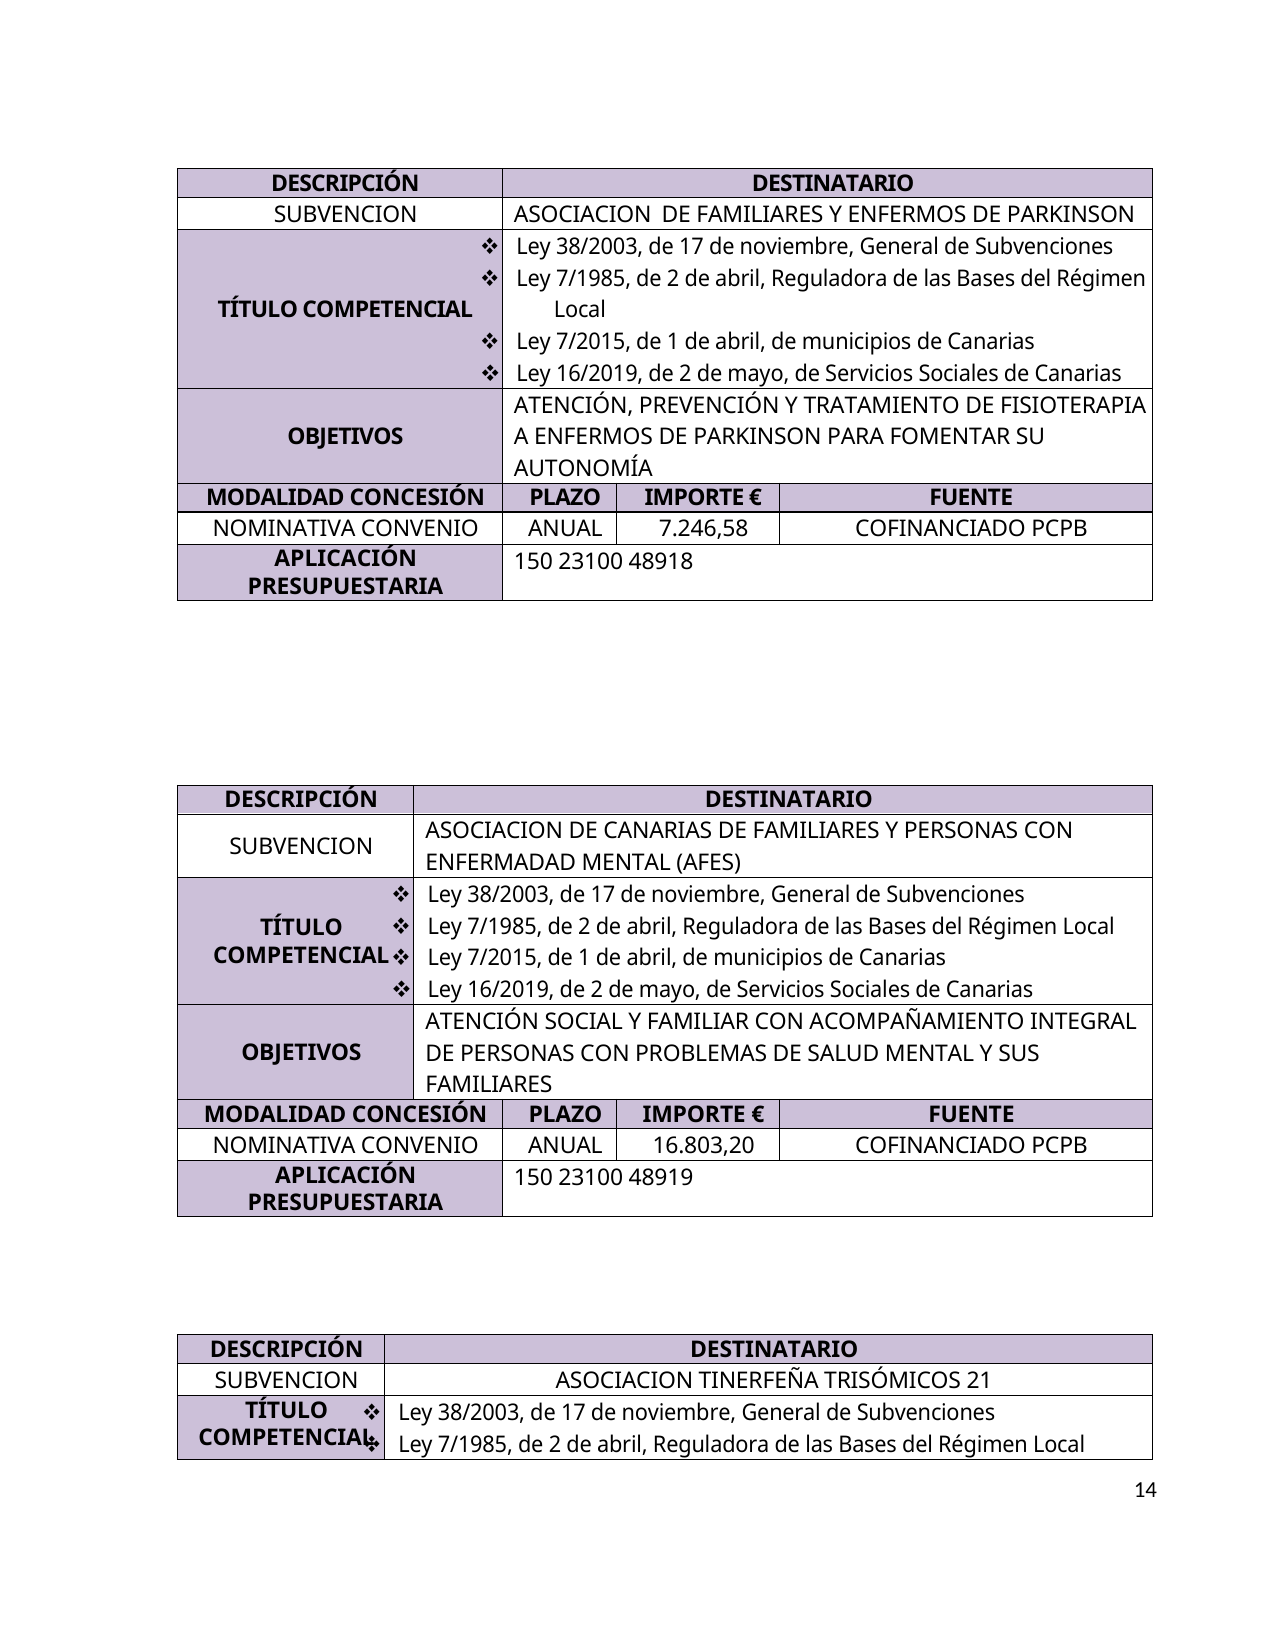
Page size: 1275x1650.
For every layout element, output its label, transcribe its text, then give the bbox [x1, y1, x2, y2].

table_cell COFINANCIADO PCPB [780, 1129, 1152, 1160]
table_cell 16.803,20 [617, 1129, 779, 1160]
table_cell TÍTULO COMPETENCIAL [178, 1396, 384, 1459]
table_cell ASOCIACION TINERFEÑA TRISÓMICOS 21 [385, 1364, 1152, 1395]
table_cell FUENTE [780, 1100, 1152, 1128]
table_cell NOMINATIVA CONVENIO [178, 1129, 502, 1160]
table_cell COFINANCIADO PCPB [780, 513, 1152, 544]
table_cell SUBVENCION [178, 198, 502, 229]
table_header DESTINATARIO [385, 1335, 1152, 1363]
table_cell ASOCIACION DE CANARIAS DE FAMILIARES Y PERSONAS CON ENFERMADAD MENTAL (AFES) [414, 815, 1152, 877]
table_cell SUBVENCION [178, 1364, 384, 1395]
table_cell 150 23100 48918 [503, 545, 1152, 600]
table_cell Ley 38/2003, de 17 de noviembre, General de Subvenciones Ley 7/1985, de 2 de abril, Reguladora de las Bases del Régimen Local Ley 7/2015, de 1 de abril, de municipios de Canarias Ley 16/2019, de 2 de mayo, de Servicios Sociales de Canarias [503, 230, 1152, 388]
table_cell MODALIDAD CONCESIÓN [178, 1100, 502, 1128]
table_header DESCRIPCIÓN [178, 169, 502, 197]
table_cell FUENTE [780, 484, 1152, 511]
table_cell PLAZO [503, 484, 616, 511]
table_cell ATENCIÓN, PREVENCIÓN Y TRATAMIENTO DE FISIOTERAPIA A ENFERMOS DE PARKINSON PARA FOMENTAR SU AUTONOMÍA [503, 389, 1152, 483]
table_header DESTINATARIO [503, 169, 1152, 197]
table_cell MODALIDAD CONCESIÓN [178, 484, 502, 511]
table_cell 150 23100 48919 [503, 1161, 1152, 1216]
table_cell ANUAL [503, 1129, 616, 1160]
table_cell IMPORTE € [617, 1100, 779, 1128]
table_cell SUBVENCION [178, 815, 413, 877]
table_header DESCRIPCIÓN [178, 786, 413, 813]
table_cell TÍTULO COMPETENCIAL [178, 878, 413, 1004]
table_cell PLAZO [503, 1100, 616, 1128]
table_cell Ley 38/2003, de 17 de noviembre, General de Subvenciones Ley 7/1985, de 2 de abril, Reguladora de las Bases del Régimen Local Ley 7/2015, de 1 de abril, de municipios de Canarias Ley 16/2019, de 2 de mayo, de Servicios Sociales de Canarias [414, 878, 1152, 1004]
table_cell ASOCIACION DE FAMILIARES Y ENFERMOS DE PARKINSON [503, 198, 1152, 229]
table_cell Ley 38/2003, de 17 de noviembre, General de Subvenciones Ley 7/1985, de 2 de abril, Reguladora de las Bases del Régimen Local [385, 1396, 1152, 1459]
table_cell IMPORTE € [617, 484, 779, 511]
table_cell NOMINATIVA CONVENIO [178, 513, 502, 544]
table_cell APLICACIÓN PRESUPUESTARIA [178, 545, 502, 600]
table_cell OBJETIVOS [178, 389, 502, 483]
table_header DESCRIPCIÓN [178, 1335, 384, 1363]
table_cell ATENCIÓN SOCIAL Y FAMILIAR CON ACOMPAÑAMIENTO INTEGRAL DE PERSONAS CON PROBLEMAS DE SALUD MENTAL Y SUS FAMILIARES [414, 1005, 1152, 1099]
table_header DESTINATARIO [414, 786, 1152, 813]
table_cell OBJETIVOS [178, 1005, 413, 1099]
table_cell ANUAL [503, 513, 616, 544]
table_cell 7.246,58 [617, 513, 779, 544]
table_cell APLICACIÓN PRESUPUESTARIA [178, 1161, 502, 1216]
table_cell TÍTULO COMPETENCIAL [178, 230, 502, 388]
